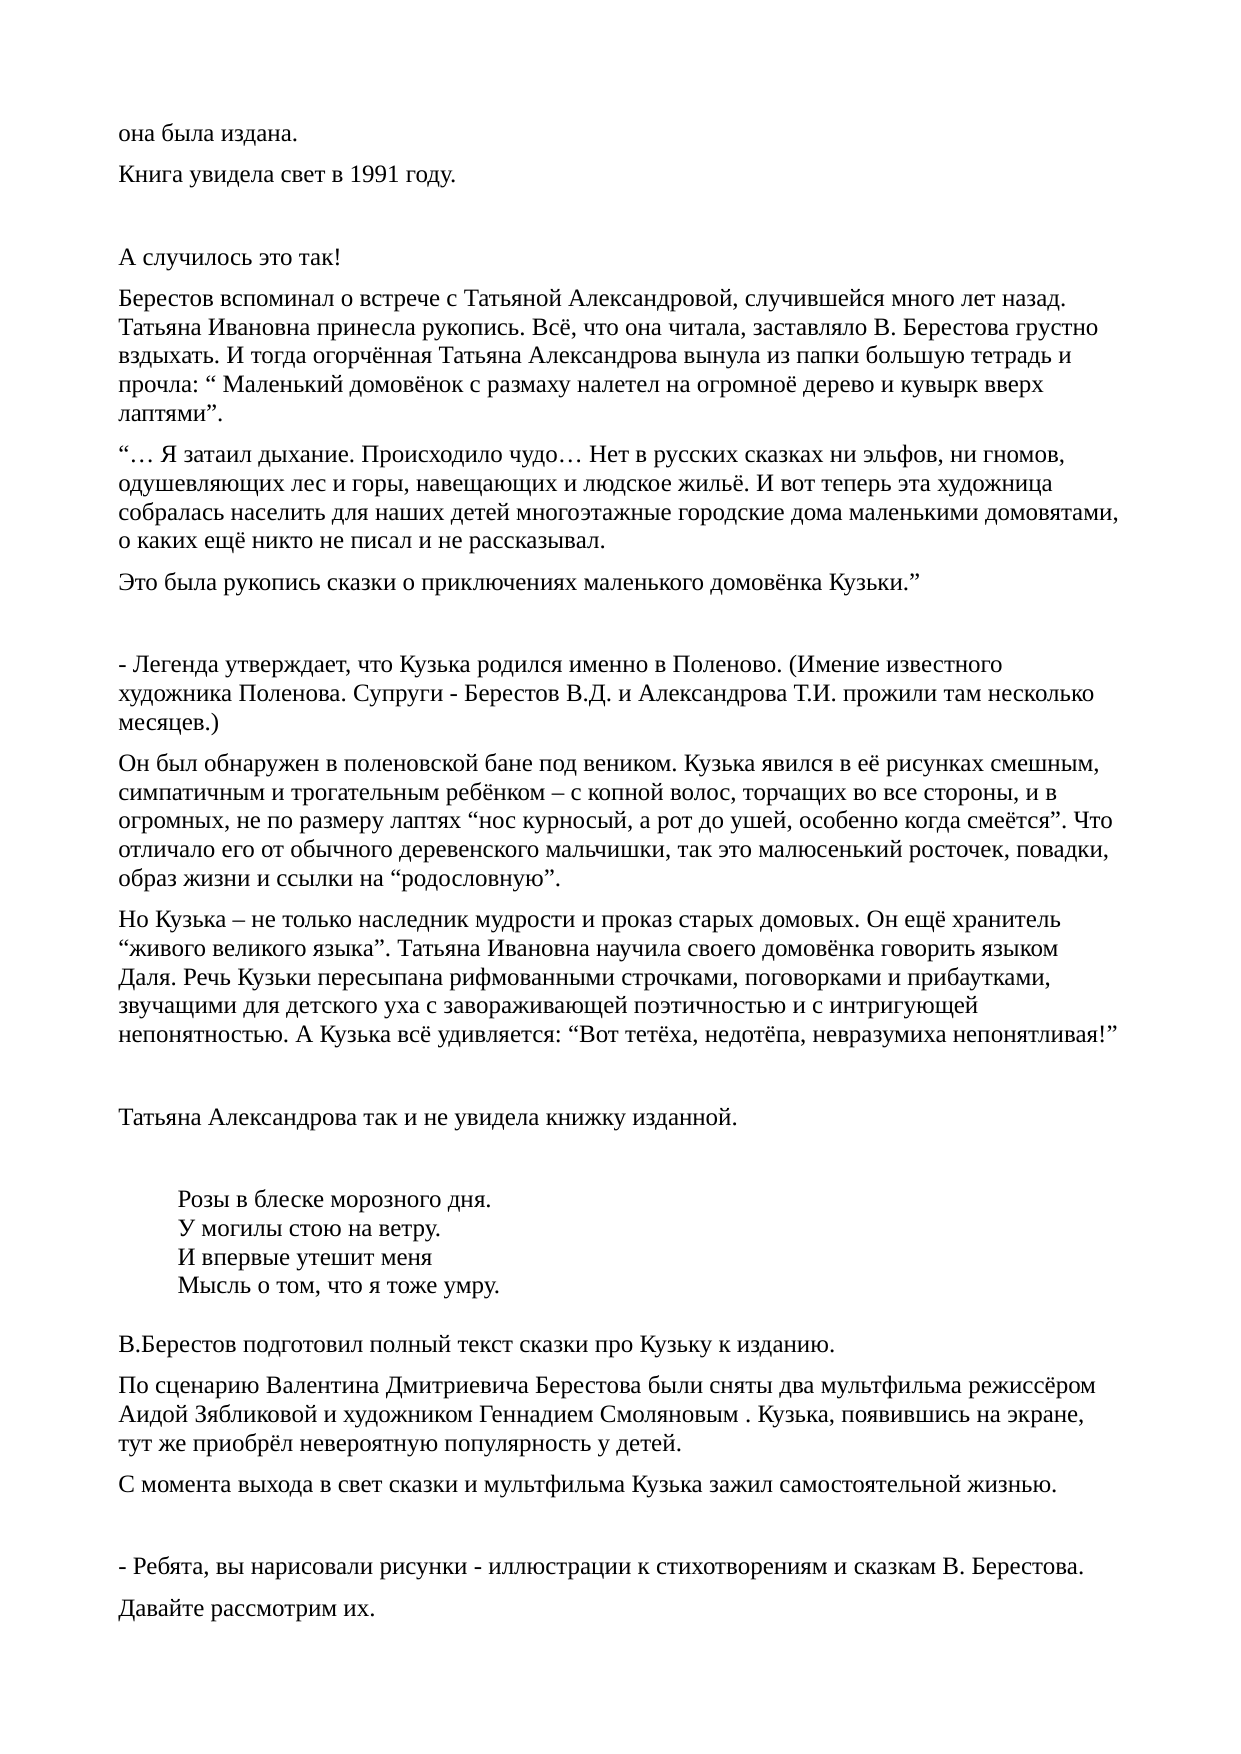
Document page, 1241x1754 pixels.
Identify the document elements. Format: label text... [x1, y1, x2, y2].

text - Ребята, вы нарисовали рисунки - иллюстрации к стихотворениям и сказкам В. Берестова. [118, 1551, 1122, 1580]
text Книга увидела свет в 1991 году. [118, 159, 1122, 188]
text Это была рукопись сказки о приключениях маленького домовёнка Кузьки.” [118, 567, 1122, 596]
text Он был обнаружен в поленовской бане под веником. Кузька явился в её рисунках смешным, симпатичным и трогательным ребёнком – с копной волос, торчащих во все стороны, и в огромных, не по размеру лаптях “нос курносый, а рот до ушей, особенно когда смеётся”. Что отличало его от обычного деревенского мальчишки, так это малюсенький росточек, повадки, образ жизни и ссылки на “родословную”. [118, 748, 1122, 892]
text С момента выхода в свет сказки и мультфильма Кузька зажил самостоятельной жизнью. [118, 1469, 1122, 1498]
text Берестов вспоминал о встрече с Татьяной Александровой, случившейся много лет назад. Татьяна Ивановна принесла рукопись. Всё, что она читала, заставляло В. Берестова грустно вздыхать. И тогда огорчённая Татьяна Александрова вынула из папки большую тетрадь и прочла: “ Маленький домовёнок с размаху налетел на огромноё дерево и кувырк вверх лаптями”. [118, 283, 1122, 427]
text Но Кузька – не только наследник мудрости и проказ старых домовых. Он ещё хранитель “живого великого языка”. Татьяна Ивановна научила своего домовёнка говорить языком Даля. Речь Кузьки пересыпана рифмованными строчками, поговорками и прибаутками, звучащими для детского уха с завораживающей поэтичностью и с интригующей непонятностью. А Кузька всё удивляется: “Вот тетёха, недотёпа, невразумиха непонятливая!” [118, 904, 1122, 1048]
text - Легенда утверждает, что Кузька родился именно в Поленово. (Имение известного художника Поленова. Супруги - Берестов В.Д. и Александрова Т.И. прожили там несколько месяцев.) [118, 649, 1122, 736]
text Татьяна Александрова так и не увидела книжку изданной. [118, 1102, 1122, 1131]
text Давайте рассмотрим их. [118, 1593, 1122, 1621]
text А случилось это так! [118, 242, 1122, 271]
text В.Берестов подготовил полный текст сказки про Кузьку к изданию. [118, 1329, 1122, 1358]
text “… Я затаил дыхание. Происходило чудо… Нет в русских сказках ни эльфов, ни гномов, одушевляющих лес и горы, навещающих и людское жильё. И вот теперь эта художница собралась населить для наших детей многоэтажные городские дома маленькими домовятами, о каких ещё никто не писал и не рассказывал. [118, 439, 1122, 554]
text Розы в блеске морозного дня. У могилы стою на ветру. И впервые утешит меня Мысль о том, что я тоже умру. [177, 1184, 1063, 1299]
text По сценарию Валентина Дмитриевича Берестова были сняты два мультфильма режиссёром Аидой Зябликовой и художником Геннадием Смоляновым . Кузька, появившись на экране, тут же приобрёл невероятную популярность у детей. [118, 1370, 1122, 1456]
text она была издана. [118, 118, 1122, 147]
